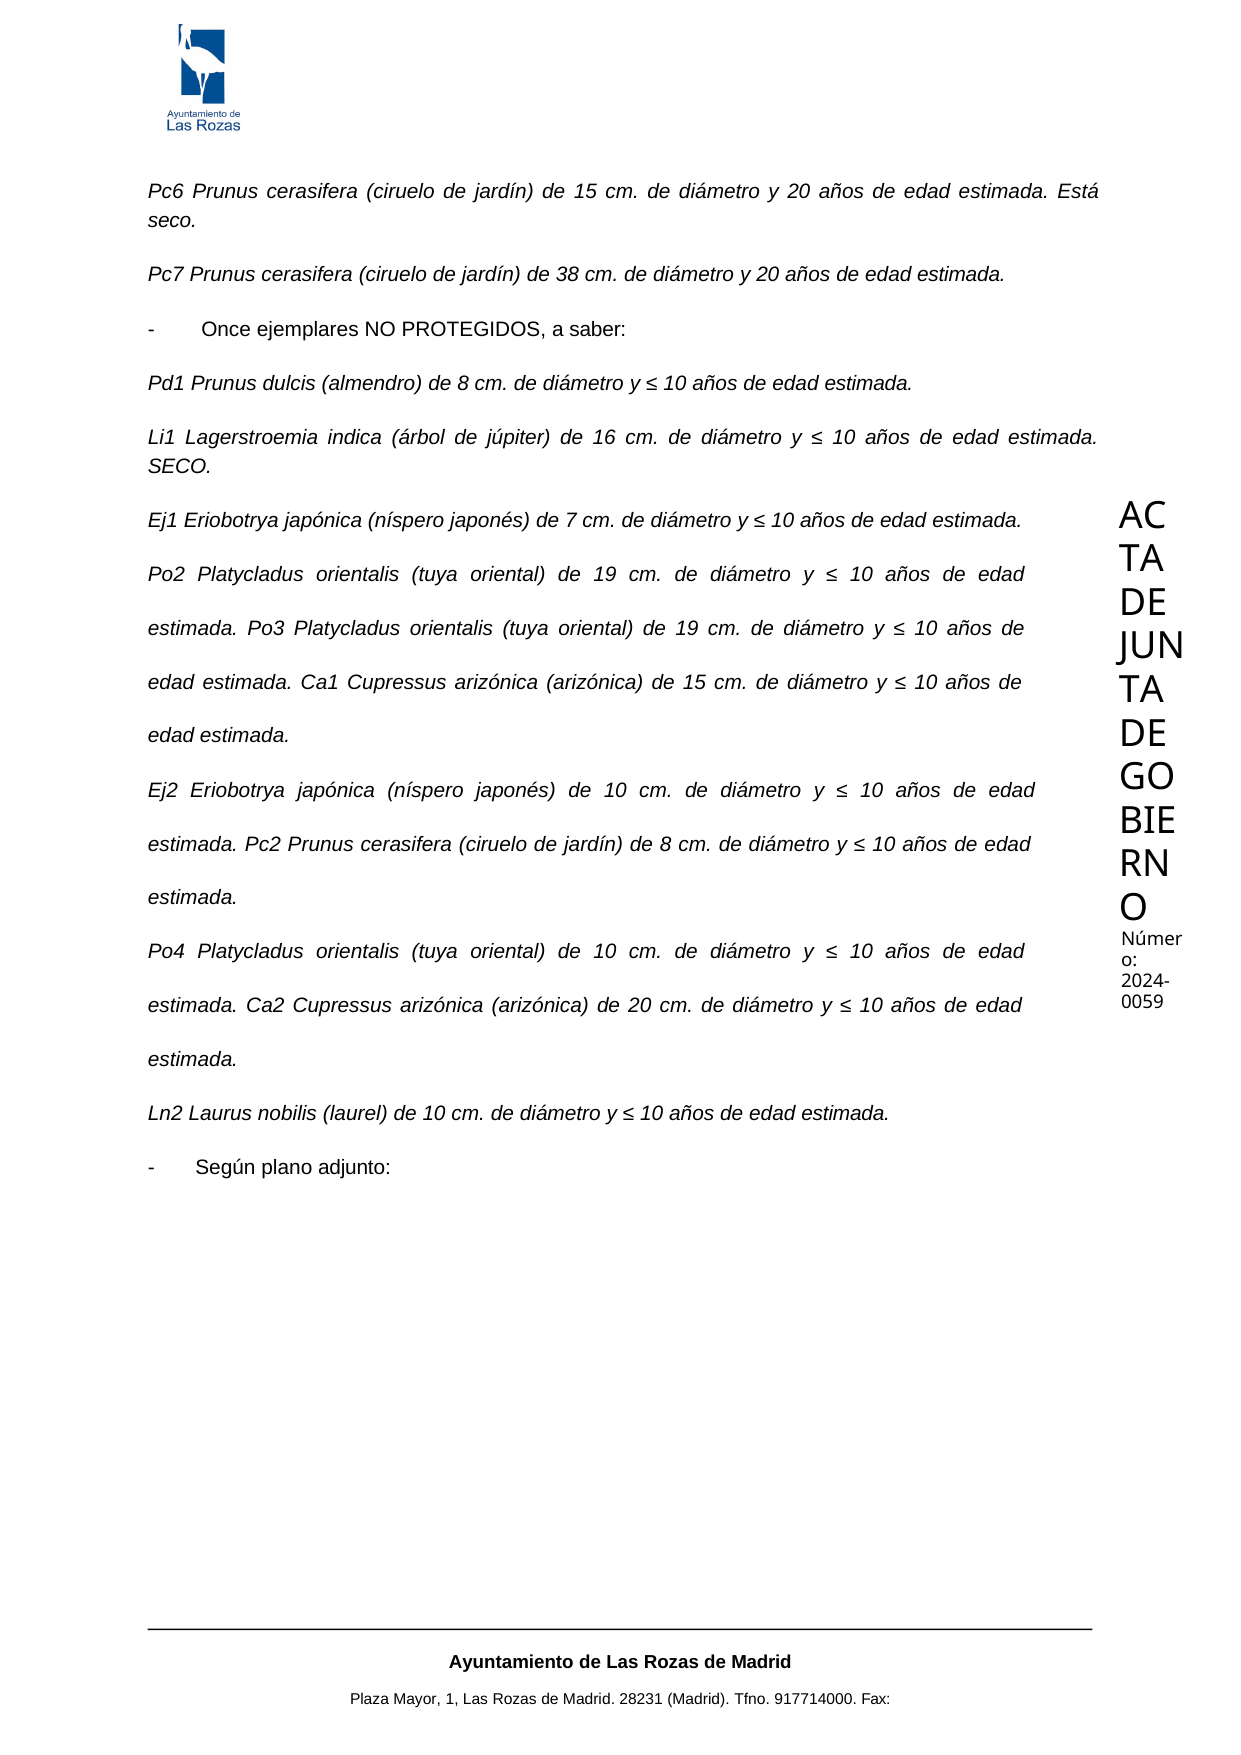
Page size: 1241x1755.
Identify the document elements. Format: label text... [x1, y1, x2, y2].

text Ej1 Eriobotrya japónica (níspero japonés) de 7 cm. de diámetro y ≤ 10 años de edad estimada. Po2 Platycladus orientalis (tuya oriental) de 19 cm. de diámetro y ≤ 10 años de edad estimada. Po3 Platycladus orientalis (tuya oriental) de 19 cm. de diámetro y ≤ 10 años de edad estimada. Ca1 Cupressus arizónica (arizónica) de 15 cm. de diámetro y ≤ 10 años de edad estimada. [148, 508, 1025, 747]
text Pd1 Prunus dulcis (almendro) de 8 cm. de diámetro y ≤ 10 años de edad estimada. [148, 371, 1222, 395]
text ACTA DE JUNTA DE GOBIERNO [1119, 493, 1185, 929]
text Pc7 Prunus cerasifera (ciruelo de jardín) de 38 cm. de diámetro y 20 años de edad estimada. [148, 262, 1222, 286]
text Número: 2024-0059 Fecha: 14/10/2024 [1121, 929, 1185, 1014]
text Li1 Lagerstroemia indica (árbol de júpiter) de 16 cm. de diámetro y ≤ 10 años de edad estimada. SECO. [148, 425, 1100, 478]
text Ln2 Laurus nobilis (laurel) de 10 cm. de diámetro y ≤ 10 años de edad estimada. [148, 1101, 1222, 1125]
list Once ejemplares NO PROTEGIDOS, a saber: [148, 317, 1222, 341]
text Po4 Platycladus orientalis (tuya oriental) de 10 cm. de diámetro y ≤ 10 años de edad estimada. Ca2 Cupressus arizónica (arizónica) de 20 cm. de diámetro y ≤ 10 años de edad estimada. [148, 939, 1025, 1071]
list Según plano adjunto: [148, 1155, 1222, 1179]
text Pc6 Prunus cerasifera (ciruelo de jardín) de 15 cm. de diámetro y 20 años de edad estimada. Está seco. [148, 179, 1100, 232]
text Ej2 Eriobotrya japónica (níspero japonés) de 10 cm. de diámetro y ≤ 10 años de edad estimada. Pc2 Prunus cerasifera (ciruelo de jardín) de 8 cm. de diámetro y ≤ 10 años de edad estimada. [148, 777, 1035, 909]
